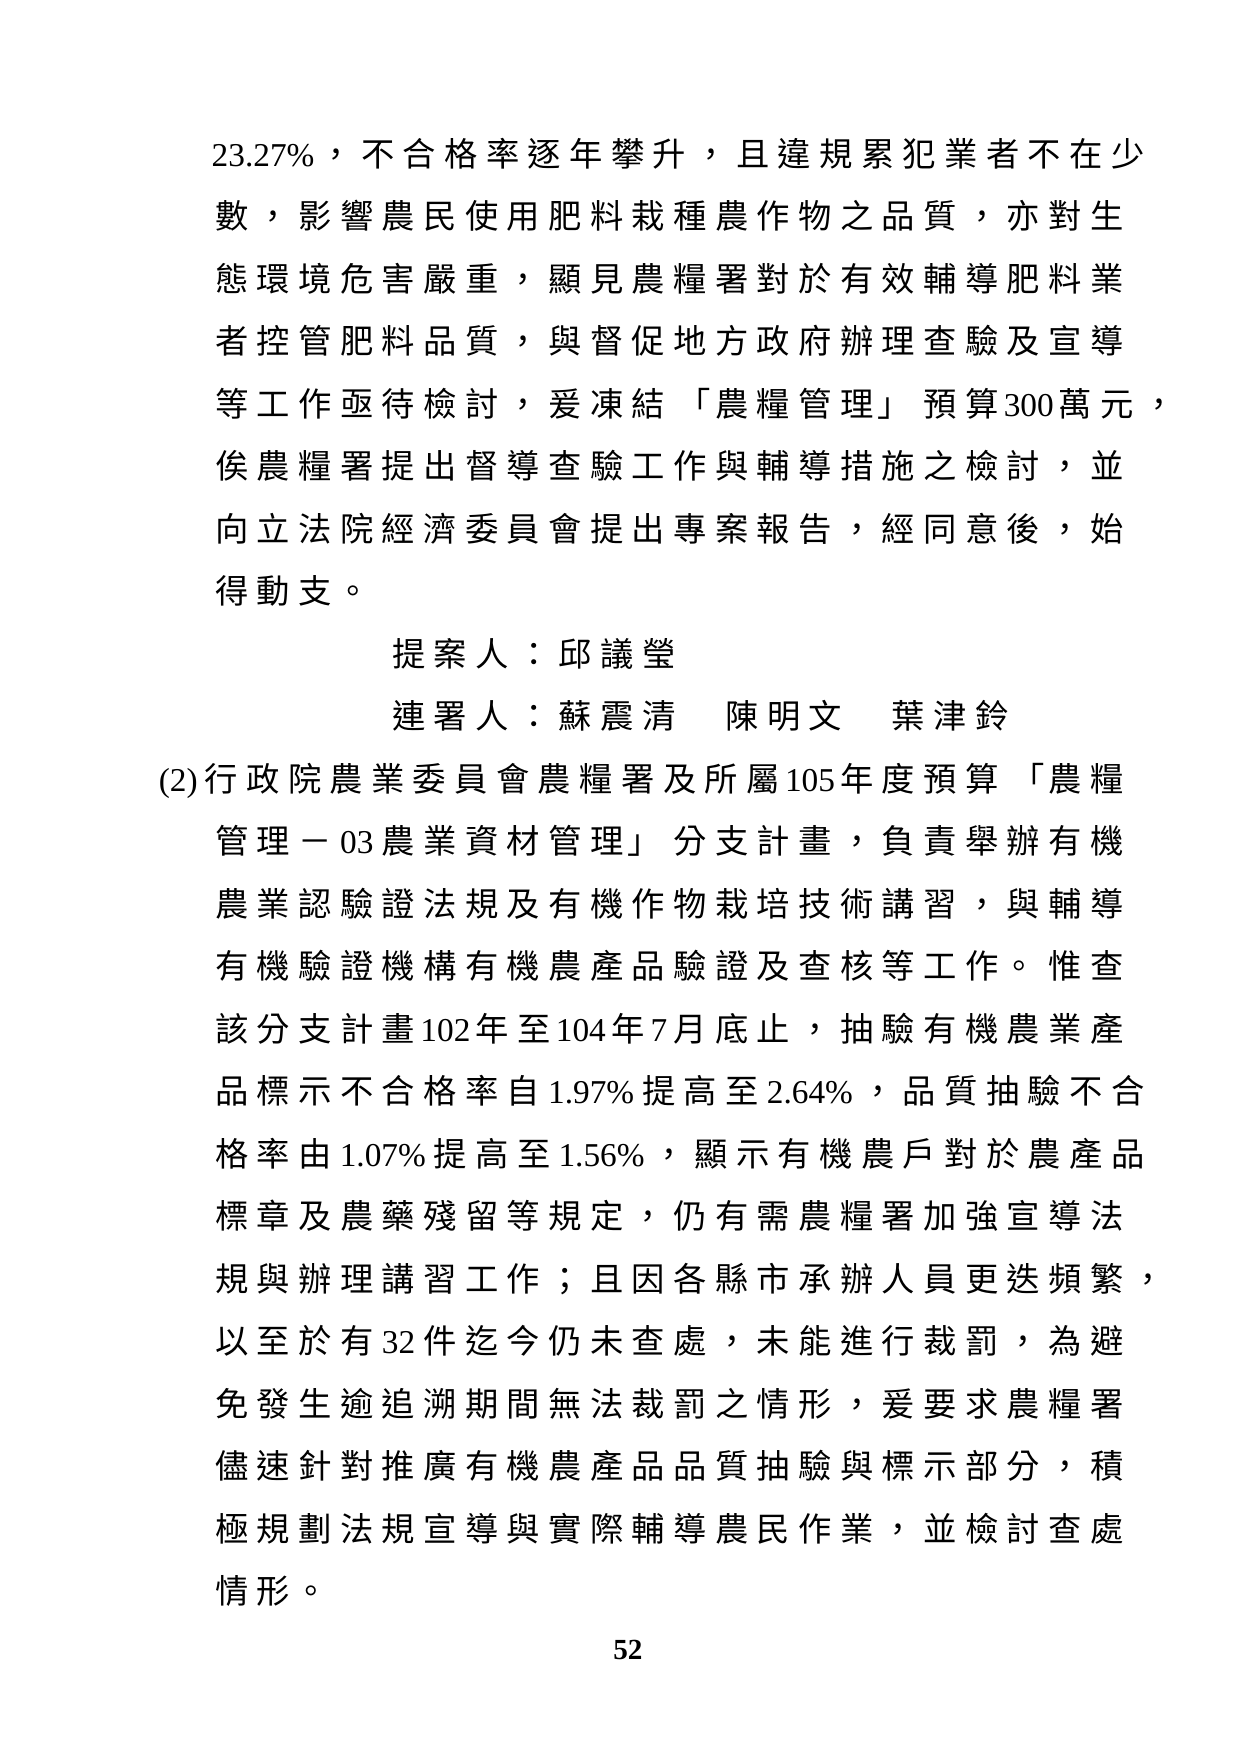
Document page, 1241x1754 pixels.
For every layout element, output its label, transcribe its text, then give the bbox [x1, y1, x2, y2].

text 連署人：蘇震清 陳明文 葉津鈴 [384, 673, 1044, 735]
text 提案人：邱議瑩 [384, 610, 1044, 673]
list 行政院農業委員會農糧署及所屬105年度預算第3目「農糧管理」編列22億2,191萬2,000元，項下「03農業資材管理」分支計畫編列獎補助費698萬8,000元，辦理加強肥料管理及查驗工作，輔導農會、農民團體改善肥料運送及產銷設施，及輔導農民加強土壤肥培管理，導入作物健康管理，回收農牧副產物，改良農田地力工作等業務；惟依據農糧署統計，101至103年度肥料查驗執行成果，已3年未達每年績效指標查驗件數，農糧署未能確實督導，並掌握各縣市查驗進度；又依該署統計肥料查驗情形，查驗不合格率自101年度11.88%已增至104年度8月底止的23.27%，不合格率逐年攀升，且違規累犯業者不在少數，影響農民使用肥料栽種農作物之品質，亦對生態環境危害嚴重，顯見農糧署對於有效輔導肥料業者控管肥料品質，與督促地方政府辦理查驗及宣導等工作亟待檢討，爰凍結「農糧管理」預算300萬元，俟農糧署提出督導查驗工作與輔導措施之檢討，並向立法院經濟委員會提出專案報告，經同意後，始得動支。 [150, 110, 1148, 610]
list 行政院農業委員會農糧署及所屬105年度預算「農糧管理－03農業資材管理」分支計畫，負責舉辦有機農業認驗證法規及有機作物栽培技術講習，與輔導有機驗證機構有機農產品驗證及查核等工作。惟查該分支計畫102年至104年7月底止，抽驗有機農業產品標示不合格率自1.97%提高至2.64%，品質抽驗不合格率由1.07%提高至1.56%，顯示有機農戶對於農產品標章及農藥殘留等規定，仍有需農糧署加強宣導法規與辦理講習工作；且因各縣市承辦人員更迭頻繁，以至於有32件迄今仍未查處，未能進行裁罰，為避免發生逾追溯期間無法裁罰之情形，爰要求農糧署儘速針對推廣有機農產品品質抽驗與標示部分，積極規劃法規宣導與實際輔導農民作業，並檢討查處情形。 [150, 735, 1148, 1610]
